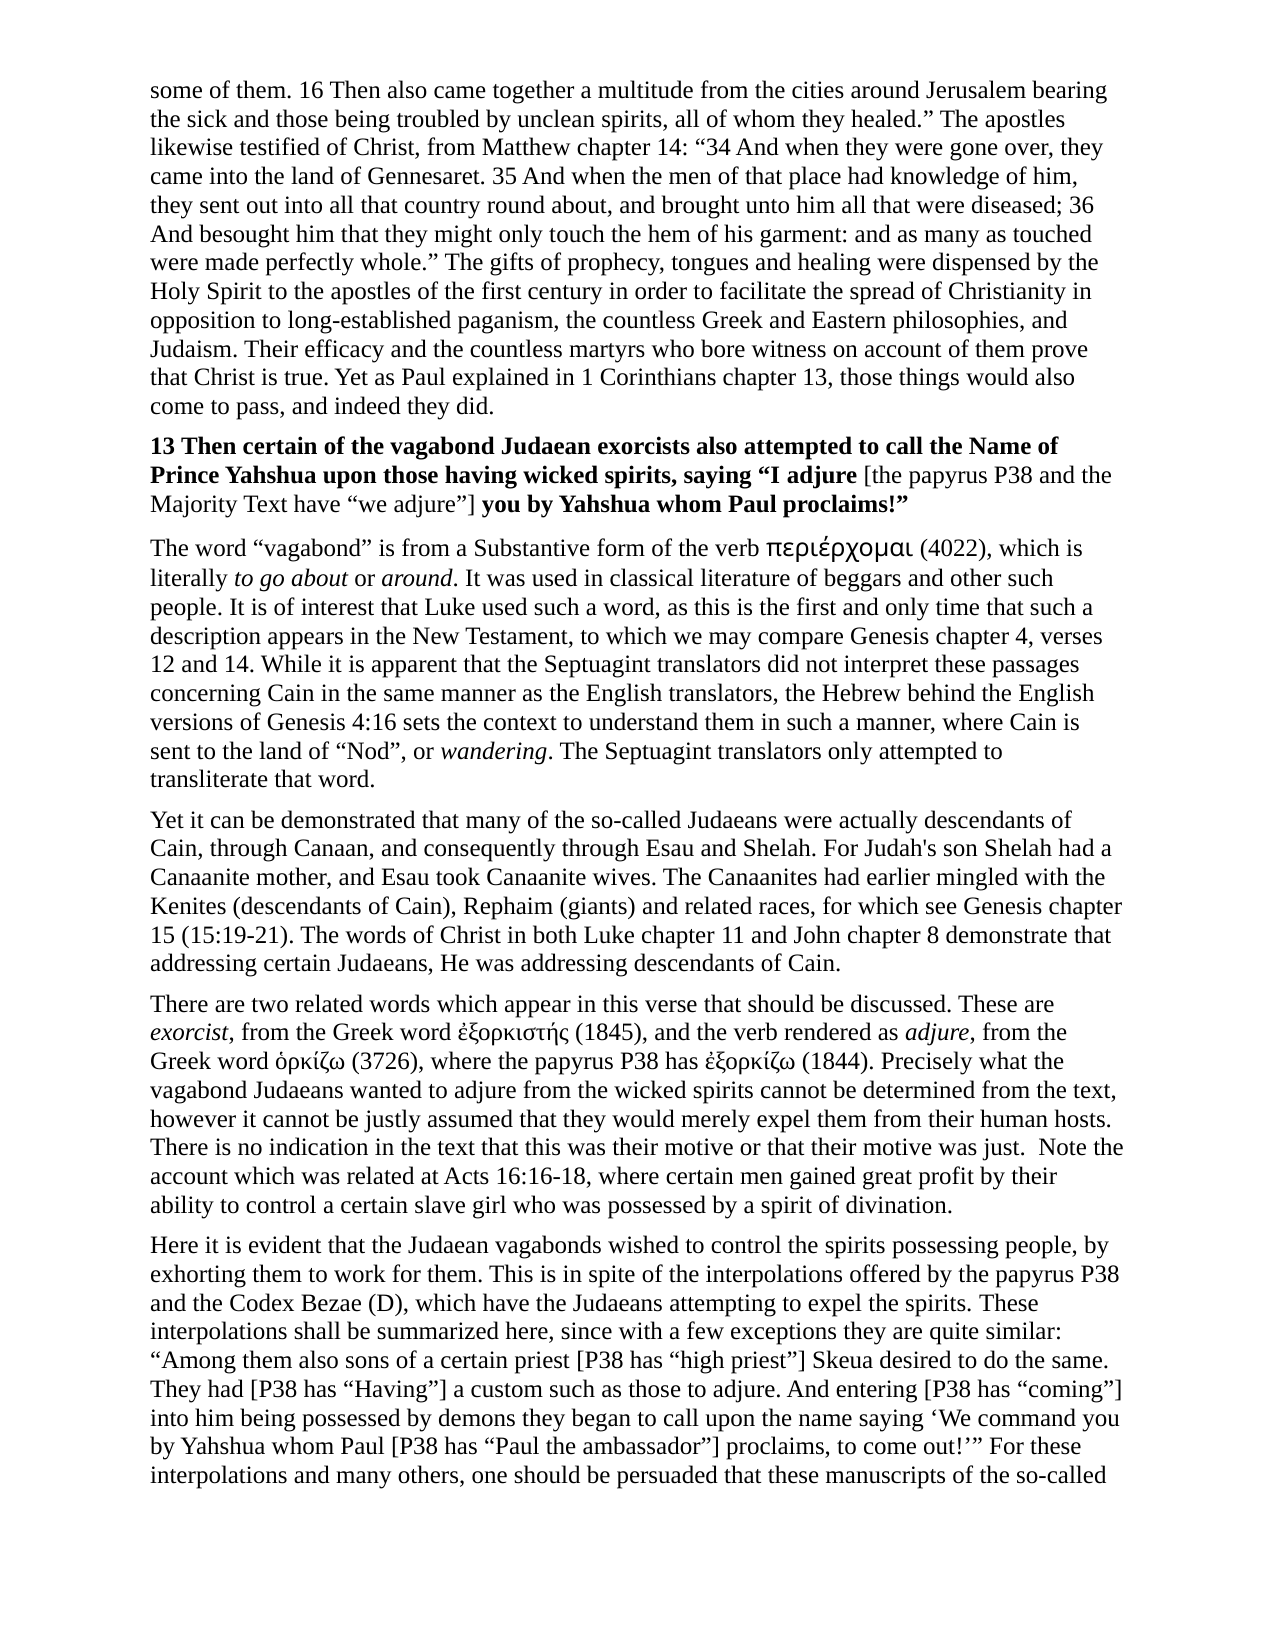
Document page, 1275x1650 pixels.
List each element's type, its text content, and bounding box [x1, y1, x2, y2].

text Here it is evident that the Judaean vagabonds wished to control the spirits possessing people, by exhorting them to work for them. This is in spite of the interpolations offered by the papyrus P38 and the Codex Bezae (D), which have the Judaeans attempting to expel the spirits. These interpolations shall be summarized here, since with a few exceptions they are quite similar: “Among them also sons of a certain priest [P38 has “high priest”] Skeua desired to do the same. They had [P38 has “Having”] a custom such as those to adjure. And entering [P38 has “coming”] into him being possessed by demons they began to call upon the name saying ‘We command you by Yahshua whom Paul [P38 has “Paul the ambassador”] proclaims, to come out!’” For these interpolations and many others, one should be persuaded that these manuscripts of the so-called [150, 1230, 1125, 1489]
text Yet it can be demonstrated that many of the so-called Judaeans were actually descendants of Cain, through Canaan, and consequently through Esau and Shelah. For Judah's son Shelah had a Canaanite mother, and Esau took Canaanite wives. The Canaanites had earlier mingled with the Kenites (descendants of Cain), Rephaim (giants) and related races, for which see Genesis chapter 15 (15:19-21). The words of Christ in both Luke chapter 11 and John chapter 8 demonstrate that addressing certain Judaeans, He was addressing descendants of Cain. [150, 805, 1125, 977]
text The word “vagabond” is from a Substantive form of the verb περιέρχομαι (4022), which is literally to go about or around. It was used in classical literature of beggars and other such people. It is of interest that Luke used such a word, as this is the first and only time that such a description appears in the New Testament, to which we may compare Genesis chapter 4, verses 12 and 14. While it is apparent that the Septuagint translators did not interpret these passages concerning Cain in the same manner as the English translators, the Hebrew behind the English versions of Genesis 4:16 sets the context to understand them in such a manner, where Cain is sent to the land of “Nod”, or wandering. The Septuagint translators only attempted to transliterate that word. [150, 529, 1125, 793]
text 13 Then certain of the vagabond Judaean exorcists also attempted to call the Name of Prince Yahshua upon those having wicked spirits, saying “I adjure [the papyrus P38 and the Majority Text have “we adjure”] you by Yahshua whom Paul proclaims!” [150, 431, 1125, 518]
text There are two related words which appear in this verse that should be discussed. These are exorcist, from the Greek word ἐξορκιστής (1845), and the verb rendered as adjure, from the Greek word ὁρκίζω (3726), where the papyrus P38 has ἐξορκίζω (1844). Precisely what the vagabond Judaeans wanted to adjure from the wicked spirits cannot be determined from the text, however it cannot be justly assumed that they would merely expel them from their human hosts. There is no indication in the text that this was their motive or that their motive was just. Note the account which was related at Acts 16:16-18, where certain men gained great profit by their ability to control a certain slave girl who was possessed by a spirit of divination. [150, 989, 1125, 1219]
text some of them. 16 Then also came together a multitude from the cities around Jerusalem bearing the sick and those being troubled by unclean spirits, all of whom they healed.” The apostles likewise testified of Christ, from Matthew chapter 14: “34 And when they were gone over, they came into the land of Gennesaret. 35 And when the men of that place had knowledge of him, they sent out into all that country round about, and brought unto him all that were diseased; 36 And besought him that they might only touch the hem of his garment: and as many as touched were made perfectly whole.” The gifts of prophecy, tongues and healing were dispensed by the Holy Spirit to the apostles of the first century in order to facilitate the spread of Christianity in opposition to long-established paganism, the countless Greek and Eastern philosophies, and Judaism. Their efficacy and the countless martyrs who bore witness on account of them prove that Christ is true. Yet as Paul explained in 1 Corinthians chapter 13, those things would also come to pass, and indeed they did. [150, 75, 1125, 420]
